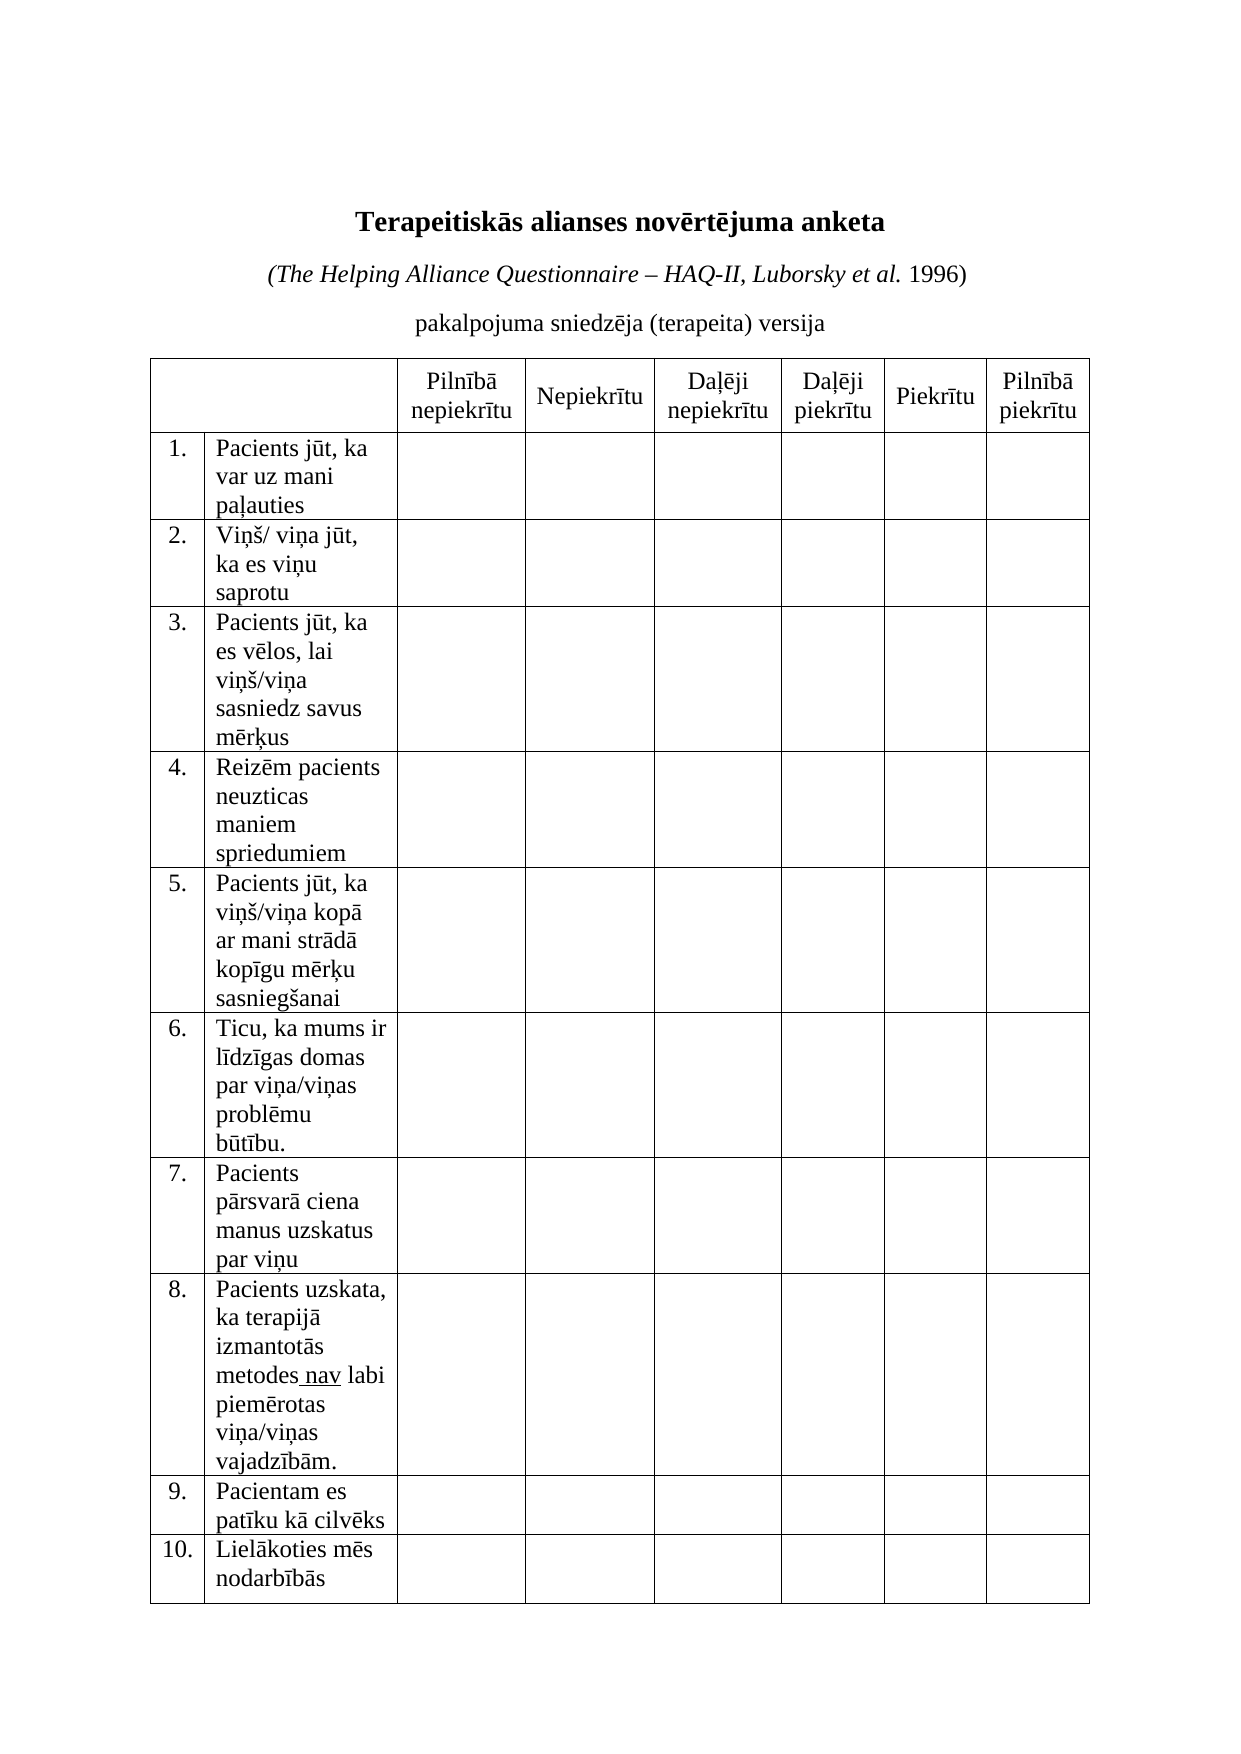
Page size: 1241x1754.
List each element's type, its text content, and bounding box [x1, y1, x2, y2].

table_cell 2. [151, 520, 204, 606]
table_cell [885, 868, 986, 1012]
table_cell 6. [151, 1013, 204, 1157]
table_cell [526, 1158, 654, 1273]
table_cell Pacients jūt, ka es vēlos, lai viņš/viņa sasniedz savus mērķus [205, 607, 397, 751]
table_cell 8. [151, 1274, 204, 1475]
table_cell [655, 1013, 781, 1157]
table_cell Pacients uzskata, ka terapijā izmantotās metodes nav labi piemērotas viņa/viņas vajadzībām. [205, 1274, 397, 1475]
table_cell 9. [151, 1476, 204, 1533]
table_cell [782, 607, 884, 751]
table_cell 7. [151, 1158, 204, 1273]
table_cell Lielākoties mēs nodarbībās [205, 1535, 397, 1603]
table_header Daļēji piekrītu [782, 359, 884, 432]
table_cell [987, 868, 1089, 1012]
table_cell Ticu, ka mums ir līdzīgas domas par viņa/viņas problēmu būtību. [205, 1013, 397, 1157]
table_cell [782, 520, 884, 606]
table_cell 1. [151, 433, 204, 519]
table_cell [655, 607, 781, 751]
table_cell [987, 1535, 1089, 1603]
table_cell [398, 433, 525, 519]
text Terapeitiskās alianses novērtējuma anketa [150, 204, 1090, 238]
table_cell [655, 752, 781, 867]
table_cell [885, 1274, 986, 1475]
table_cell [526, 1013, 654, 1157]
table_cell [782, 1013, 884, 1157]
table_cell [526, 1274, 654, 1475]
table_cell [526, 433, 654, 519]
table_cell Viņš/ viņa jūt, ka es viņu saprotu [205, 520, 397, 606]
table_cell [526, 607, 654, 751]
table_cell [655, 520, 781, 606]
table_cell [987, 752, 1089, 867]
table_cell Pacients pārsvarā ciena manus uzskatus par viņu [205, 1158, 397, 1273]
table_cell [885, 1013, 986, 1157]
table_cell [398, 752, 525, 867]
text (The Helping Alliance Questionnaire – HAQ-II, Luborsky et al. 1996) [150, 259, 1090, 287]
table_cell Pacientam es patīku kā cilvēks [205, 1476, 397, 1533]
table_cell Reizēm pacients neuzticas maniem spriedumiem [205, 752, 397, 867]
table_cell 3. [151, 607, 204, 751]
table_cell [655, 1476, 781, 1533]
table_cell [526, 1535, 654, 1603]
table_cell [398, 1013, 525, 1157]
table_cell [398, 868, 525, 1012]
table_cell [526, 752, 654, 867]
table_cell [987, 1013, 1089, 1157]
table_cell [885, 1158, 986, 1273]
table_cell [987, 1476, 1089, 1533]
table_cell [885, 433, 986, 519]
table_cell [782, 1274, 884, 1475]
table_cell [655, 1158, 781, 1273]
table_cell [398, 1535, 525, 1603]
table_cell [782, 1476, 884, 1533]
table_cell [782, 1158, 884, 1273]
table_cell [885, 752, 986, 867]
table_header Pilnībā piekrītu [987, 359, 1089, 432]
table_cell [987, 607, 1089, 751]
table_cell Pacients jūt, ka viņš/viņa kopā ar mani strādā kopīgu mērķu sasniegšanai [205, 868, 397, 1012]
table_header Piekrītu [885, 359, 986, 432]
table_header Nepiekrītu [526, 359, 654, 432]
table_cell [987, 1274, 1089, 1475]
table_cell [398, 1476, 525, 1533]
table_cell [885, 1476, 986, 1533]
table_header [151, 359, 397, 432]
table_cell [782, 752, 884, 867]
table_cell [782, 433, 884, 519]
table_cell [655, 1535, 781, 1603]
table_cell Pacients jūt, ka var uz mani paļauties [205, 433, 397, 519]
table_cell [655, 1274, 781, 1475]
table_cell 10. [151, 1535, 204, 1603]
text pakalpojuma sniedzēja (terapeita) versija [150, 308, 1090, 337]
table_cell [987, 520, 1089, 606]
table_cell [885, 607, 986, 751]
table_cell [398, 1158, 525, 1273]
table_cell [398, 1274, 525, 1475]
table_cell [987, 1158, 1089, 1273]
table_cell [398, 607, 525, 751]
table_cell [782, 868, 884, 1012]
table_cell [885, 1535, 986, 1603]
table_header Daļēji nepiekrītu [655, 359, 781, 432]
table_header Pilnībā nepiekrītu [398, 359, 525, 432]
table_cell [655, 868, 781, 1012]
table_cell [885, 520, 986, 606]
table_cell 5. [151, 868, 204, 1012]
table_cell [398, 520, 525, 606]
table_cell [526, 868, 654, 1012]
table_cell [987, 433, 1089, 519]
table_cell [655, 433, 781, 519]
table_cell [526, 1476, 654, 1533]
table_cell 4. [151, 752, 204, 867]
table_cell [782, 1535, 884, 1603]
table_cell [526, 520, 654, 606]
